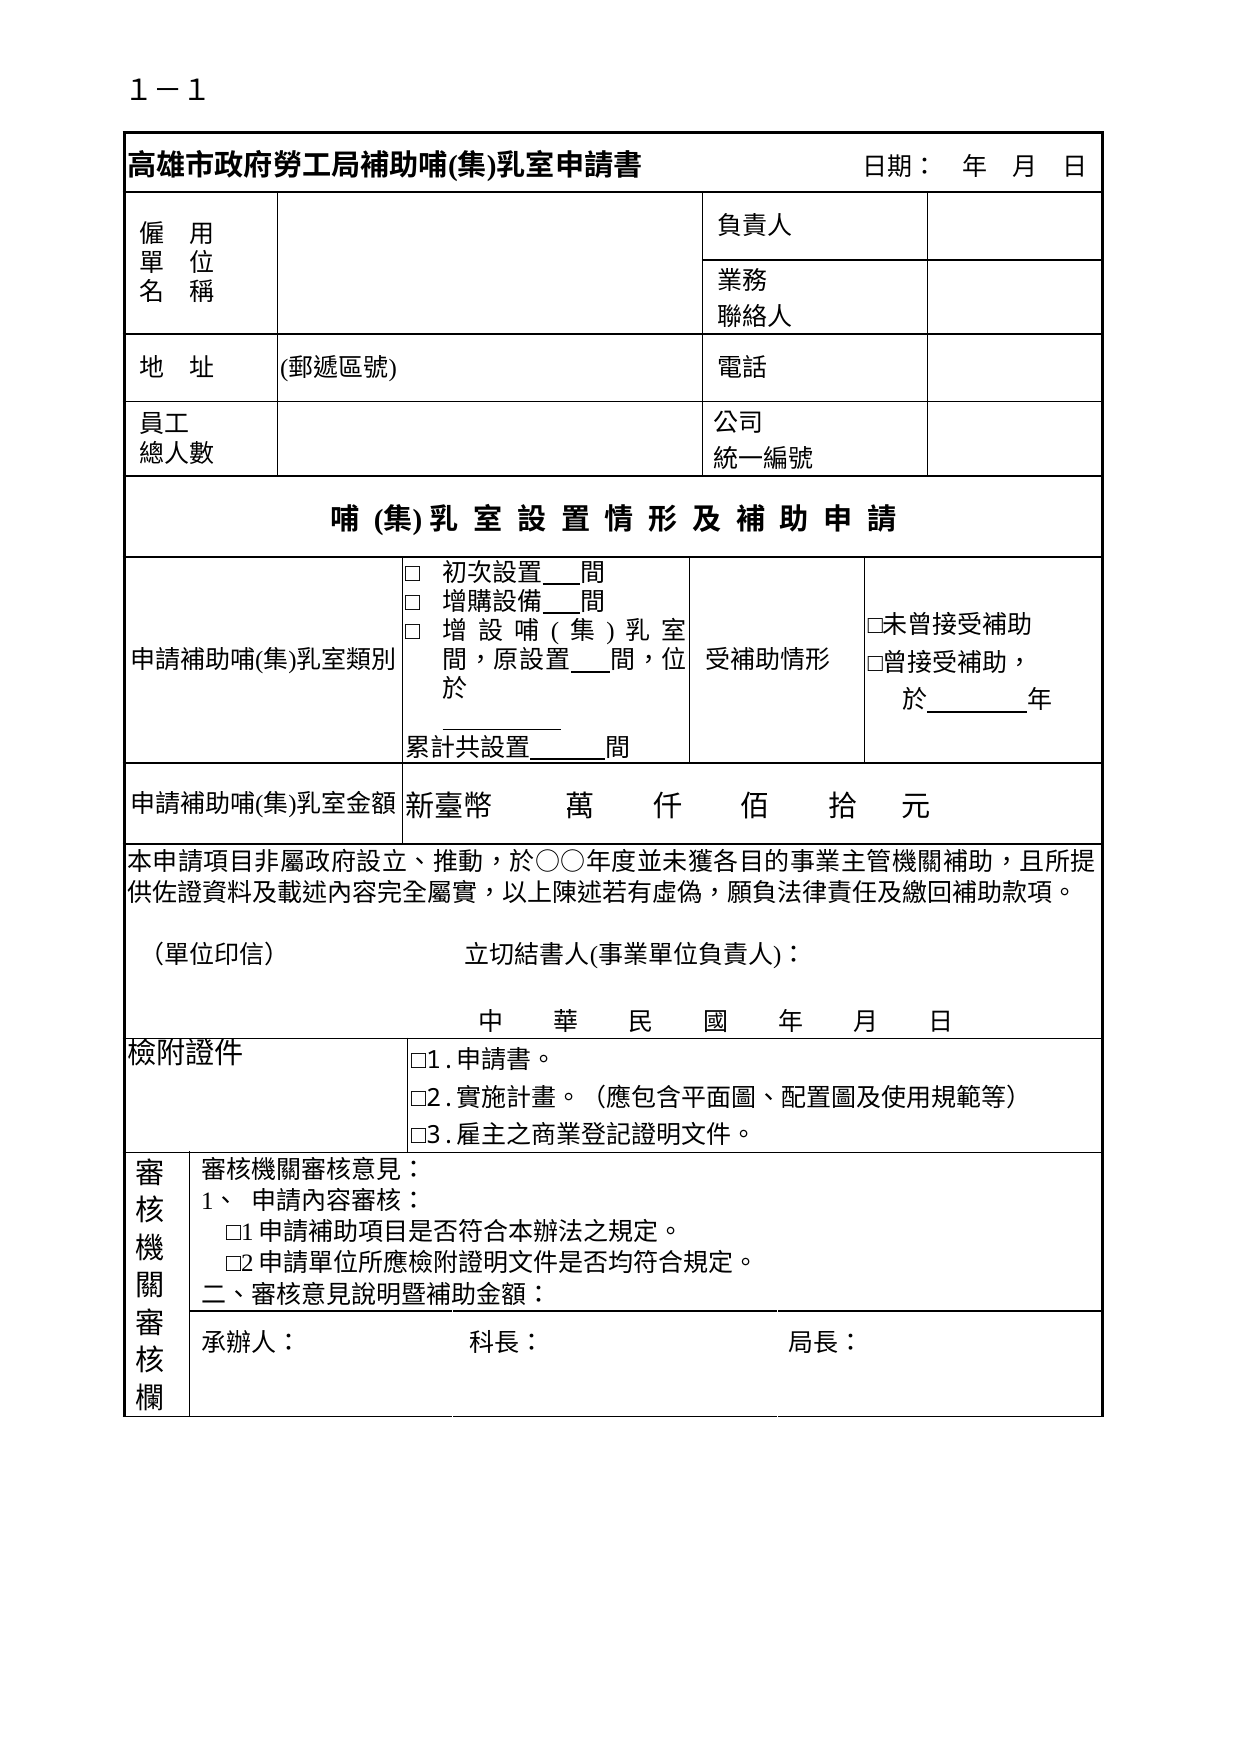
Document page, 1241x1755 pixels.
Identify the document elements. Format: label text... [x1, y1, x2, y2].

table_cell 審核機關審核意見： 申請內容審核： □1申請補助項目是否符合本辦法之規定。 □2申請單位所應檢附證明文件是否均符合規定。 二、審核意見說明暨補助金額： [190, 1153, 1101, 1310]
table_cell 公司 統一編號 [703, 402, 927, 475]
table_cell [928, 261, 1101, 333]
table_cell 受補助情形 [690, 558, 864, 762]
table_cell [278, 402, 702, 475]
table_cell 新臺幣 萬 仟 佰 拾 元 [403, 764, 1101, 843]
table_header 高雄市政府勞工局補助哺(集)乳室申請書 日期： 年 月 日 [126, 134, 1101, 191]
table_cell 本申請項目非屬政府設立、推動，於○○年度並未獲各目的事業主管機關補助，且所提供佐證資料及載述內容完全屬實，以上陳述若有虛偽，願負法律責任及繳回補助款項。 （單位印信） 立切結書人(事業單位負責人)： 中 華 民 國 年 月 日 [126, 845, 1101, 1037]
table_cell 檢附證件 [126, 1039, 407, 1151]
table_cell 員工 總人數 [126, 402, 277, 475]
text １－１ [124, 75, 1116, 106]
table_cell 科長： [453, 1312, 777, 1416]
table_cell [278, 193, 702, 333]
table_cell □未曾接受補助 □曾接受補助， 於 年 [865, 558, 1101, 762]
table_cell 業務 聯絡人 [703, 261, 927, 333]
table_cell [928, 335, 1101, 401]
table_cell 局長： [778, 1312, 1101, 1416]
table_cell 審核機關審核欄 [126, 1153, 189, 1416]
table_cell 僱 用 單 位 名 稱 [126, 193, 277, 333]
table_cell 電話 [703, 335, 927, 401]
table_cell (郵遞區號) [278, 335, 702, 401]
table_cell 負責人 [703, 193, 927, 259]
table_cell 初次設置 間 增購設備 間 增設哺(集)乳室 間，原設置 間，位於 累計共設置 間 [403, 558, 689, 762]
table_cell 哺 (集) 乳 室 設 置 情 形 及 補 助 申 請 [126, 477, 1101, 556]
table_cell 申請補助哺(集)乳室金額 [126, 764, 402, 843]
table_cell □1.申請書。 □2.實施計畫。（應包含平面圖、配置圖及使用規範等） □3.雇主之商業登記證明文件。 [408, 1039, 1101, 1151]
table_cell 申請補助哺(集)乳室類別 [126, 558, 402, 762]
table_cell [928, 402, 1101, 475]
table_cell 地 址 [126, 335, 277, 401]
table_cell [928, 193, 1101, 259]
table_cell 承辦人： [190, 1312, 452, 1416]
